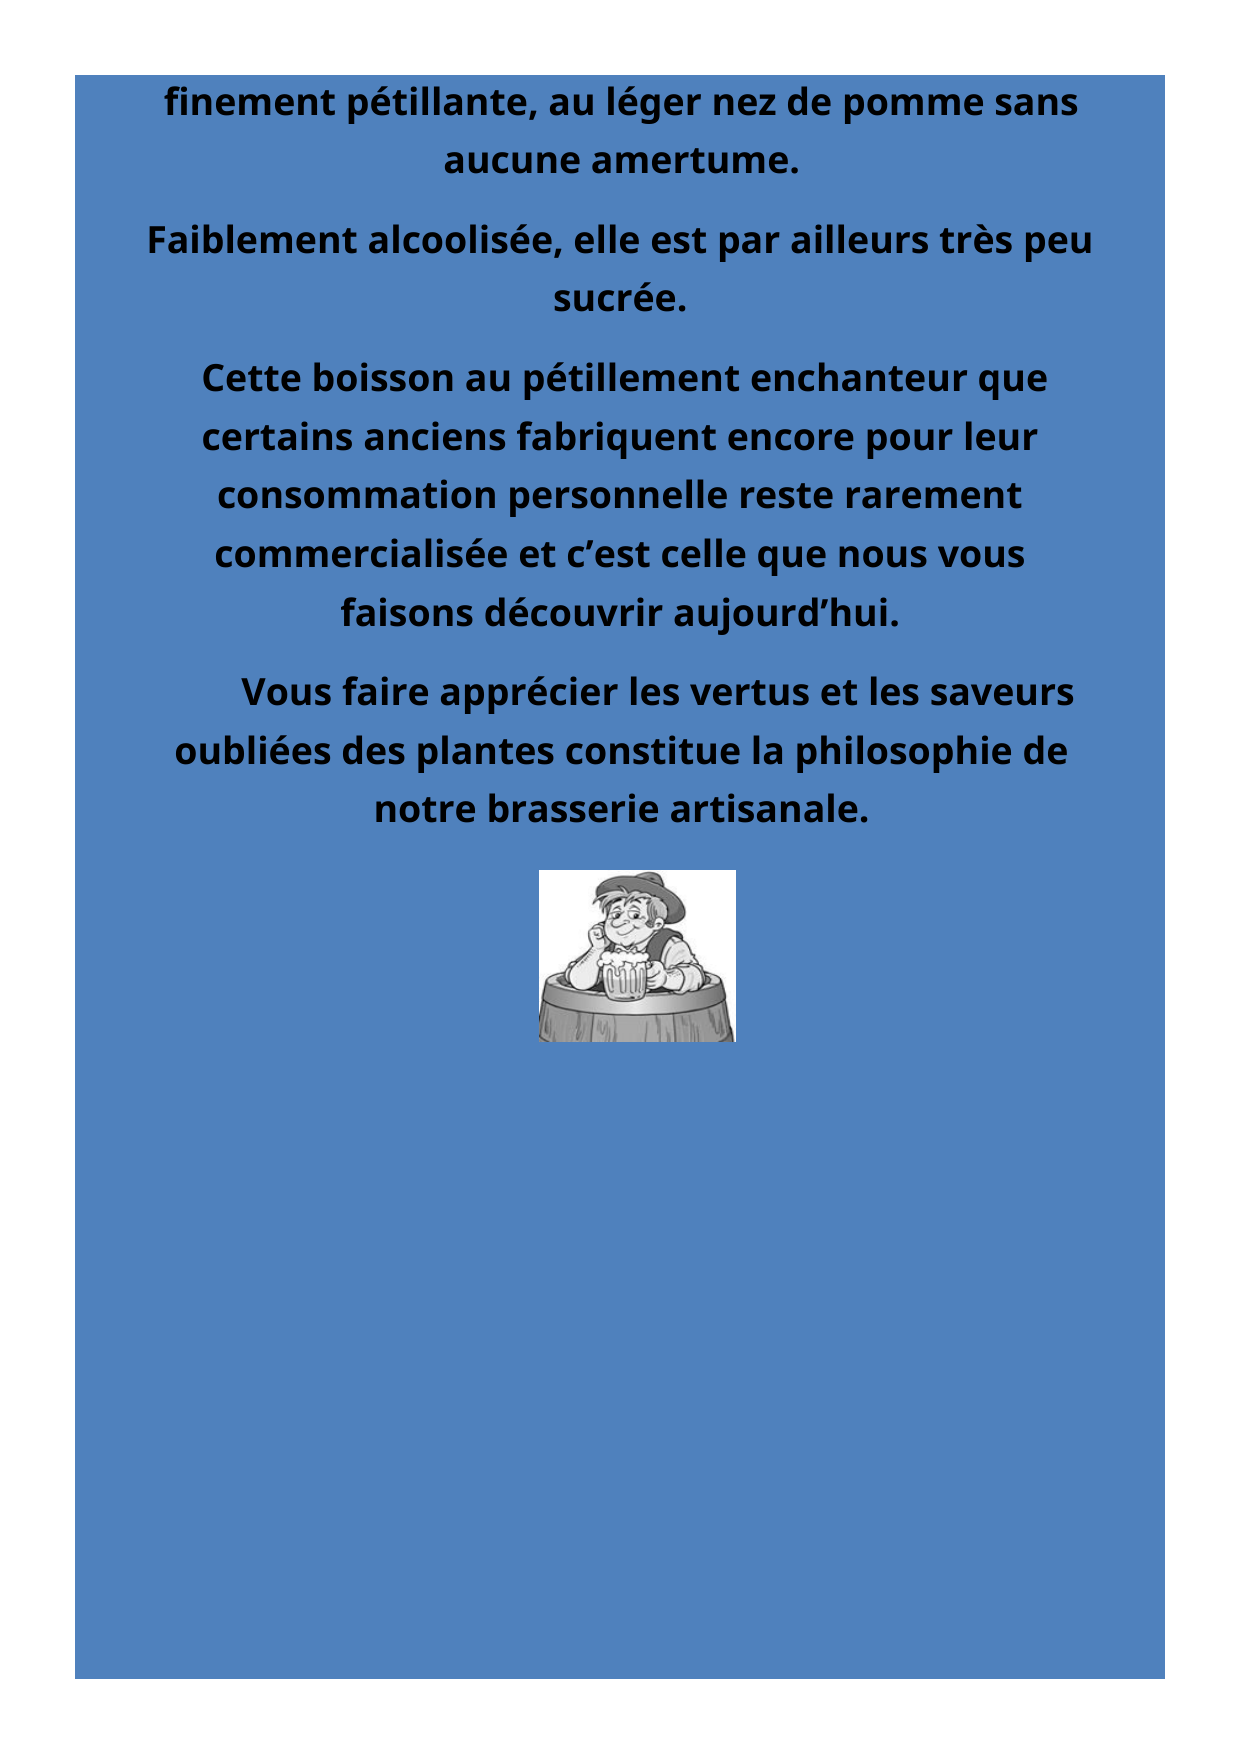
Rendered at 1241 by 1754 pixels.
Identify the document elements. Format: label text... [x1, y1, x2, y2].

text Faiblement alcoolisée, elle est par ailleurs très peu sucrée. [146, 213, 1094, 323]
text finement pétillante, au léger nez de pomme sans aucune amertume. [149, 75, 1094, 185]
text Vous faire apprécier les vertus et les saveurs oubliées des plantes constitue la philosophie de notre brasserie artisanale. [149, 665, 1094, 834]
text Cette boisson au pétillement enchanteur que certains anciens fabriquent encore pour leur consommation personnelle reste rarement commercialisée et c’est celle que nous vous faisons découvrir aujourd’hui. [146, 351, 1094, 637]
picture [539, 870, 736, 1042]
